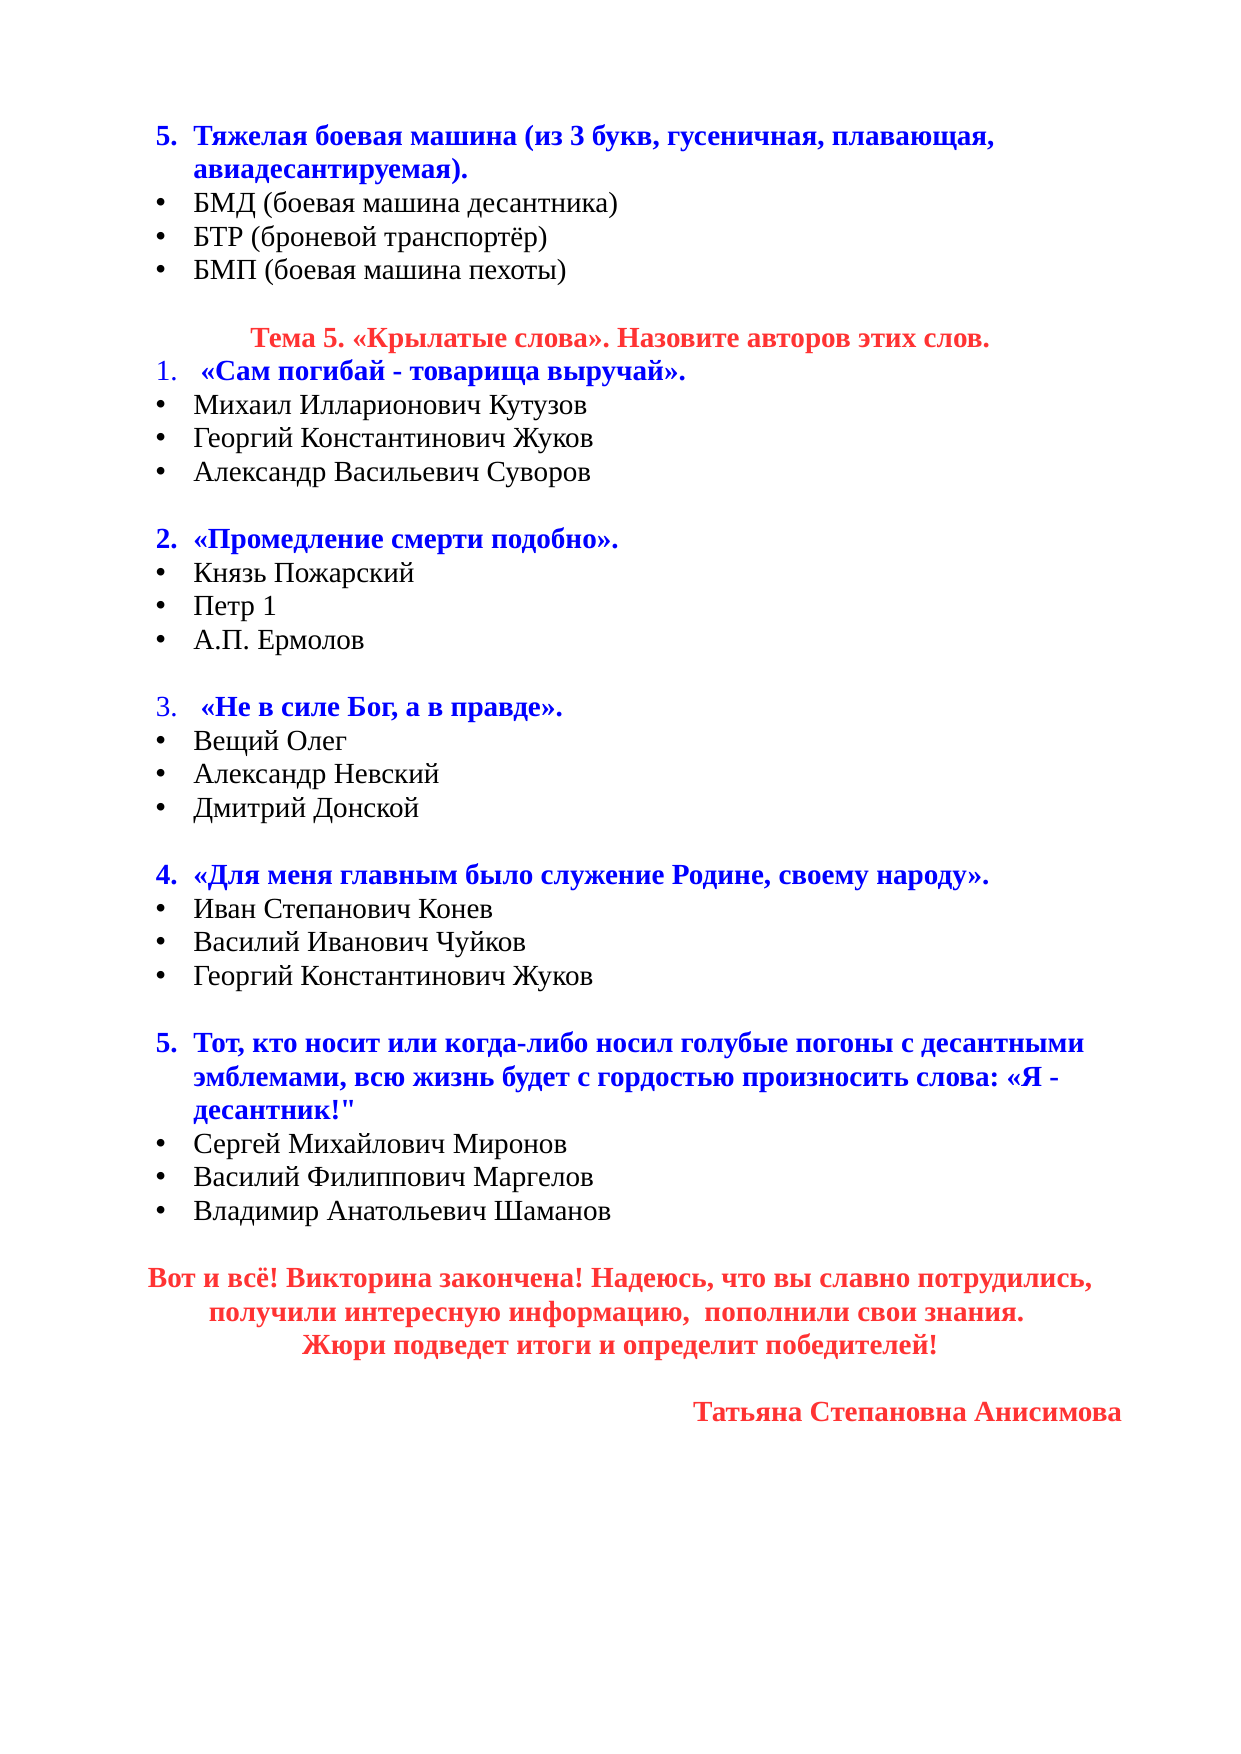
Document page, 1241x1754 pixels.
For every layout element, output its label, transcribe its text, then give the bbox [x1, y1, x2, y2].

list Вещий Олег [156, 723, 1122, 756]
list Сергей Михайлович Миронов [156, 1126, 1122, 1159]
list БМП (боевая машина пехоты) [156, 252, 1122, 286]
list «Для меня главным было служение Родине, своему народу». [156, 857, 1122, 891]
list Тяжелая боевая машина (из 3 букв, гусеничная, плавающая, авиадесантируемая). [156, 118, 1122, 185]
list Дмитрий Донской [156, 790, 1122, 824]
list Владимир Анатольевич Шаманов [156, 1193, 1122, 1227]
list Князь Пожарский [156, 555, 1122, 588]
list Александр Васильевич Суворов [156, 454, 1122, 488]
text Татьяна Степановна Анисимова [118, 1361, 1122, 1428]
list БТР (броневой транспортёр) [156, 219, 1122, 252]
list «Не в силе Бог, а в правде». [156, 689, 1122, 723]
list «Сам погибай - товарища выручай». [156, 353, 1122, 387]
list Георгий Константинович Жуков [156, 420, 1122, 454]
list Александр Невский [156, 756, 1122, 790]
list Михаил Илларионович Кутузов [156, 387, 1122, 420]
list Василий Филиппович Маргелов [156, 1159, 1122, 1193]
text Тема 5. «Крылатые слова». Назовите авторов этих слов. [118, 320, 1122, 353]
list А.П. Ермолов [156, 622, 1122, 656]
list БМД (боевая машина десантника) [156, 185, 1122, 219]
text Вот и всё! Викторина закончена! Надеюсь, что вы славно потрудились, получили интересную информацию, пополнили свои знания. [118, 1260, 1122, 1327]
text Жюри подведет итоги и определит победителей! [118, 1327, 1122, 1361]
list Василий Иванович Чуйков [156, 924, 1122, 958]
list Петр 1 [156, 588, 1122, 622]
list «Промедление смерти подобно». [156, 521, 1122, 555]
list Иван Степанович Конев [156, 891, 1122, 924]
list Георгий Константинович Жуков [156, 958, 1122, 992]
list Тот, кто носит или когда-либо носил голубые погоны с десантными эмблемами, всю жизнь будет с гордостью произносить слова: «Я - десантник!" [156, 1025, 1122, 1126]
